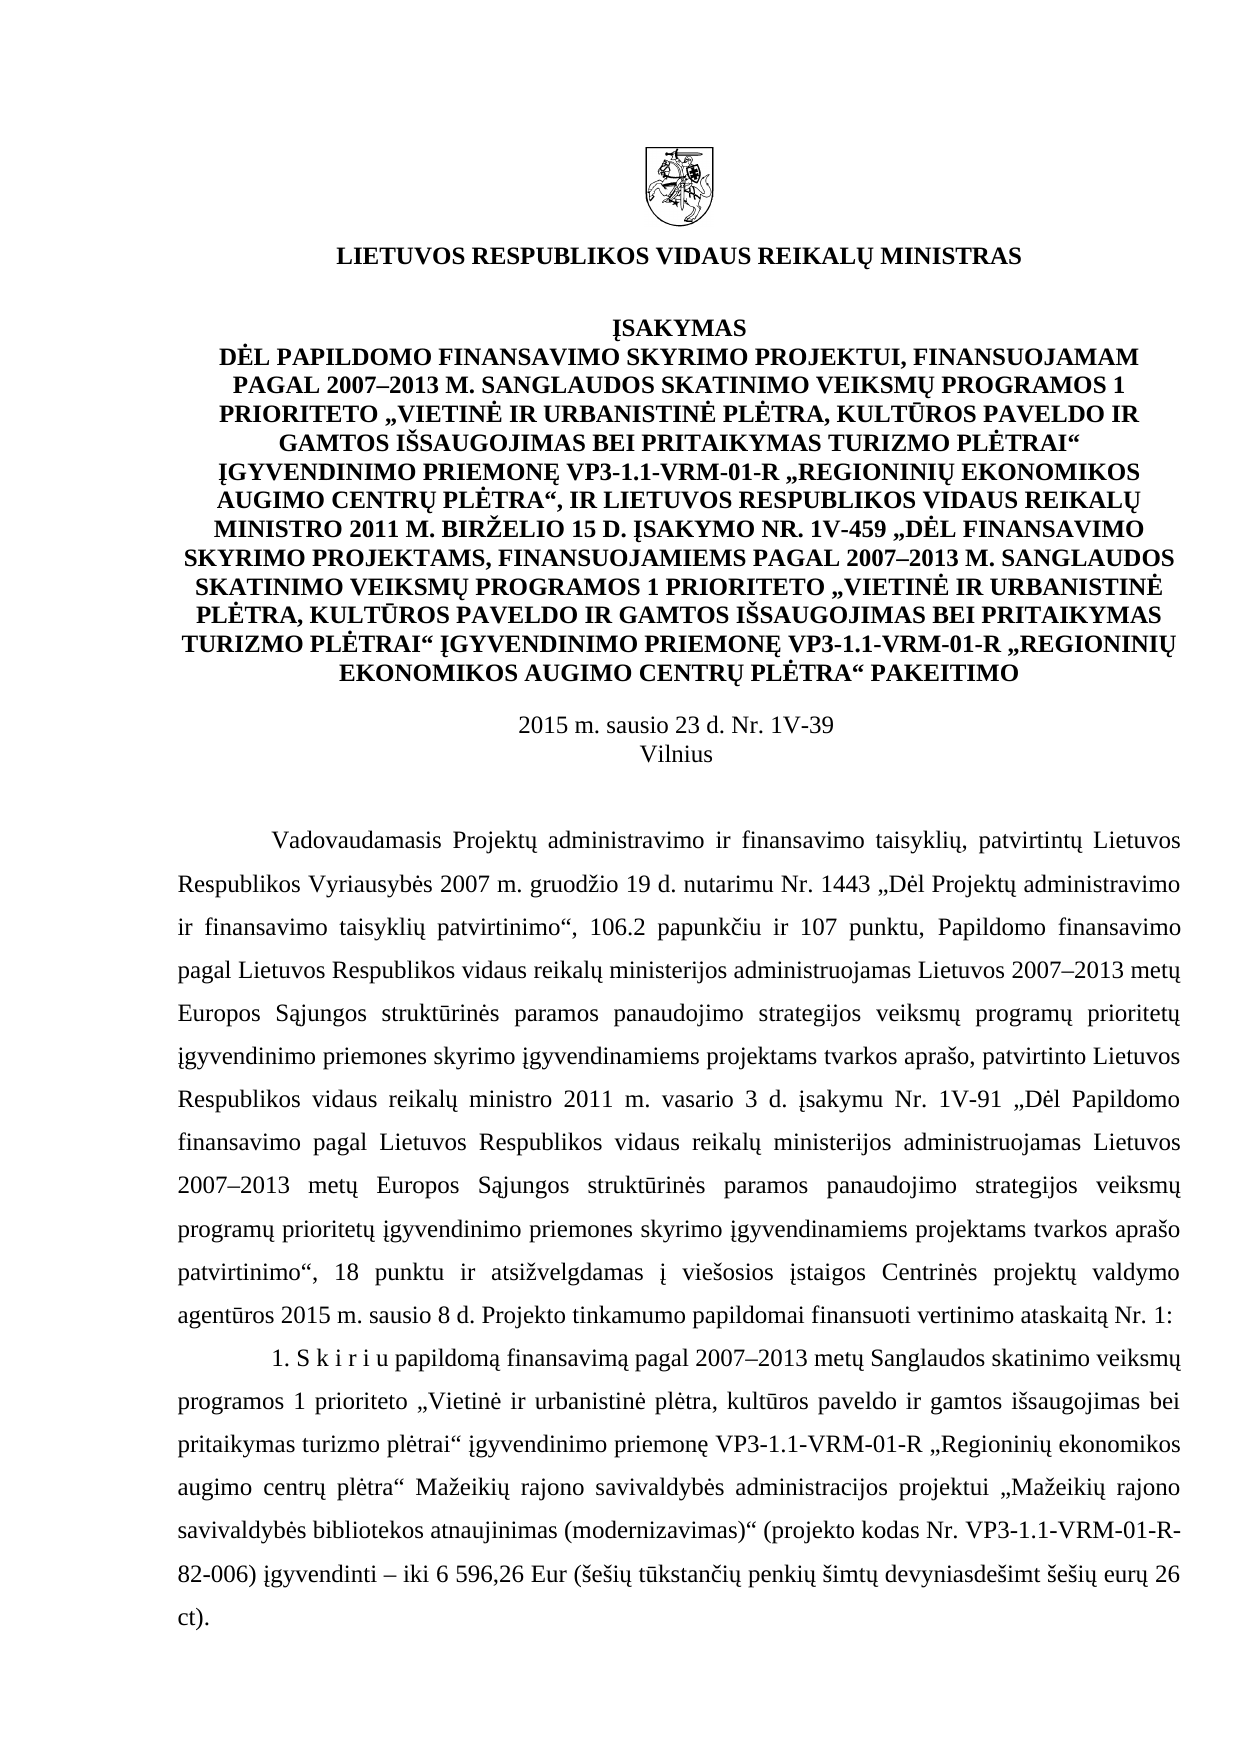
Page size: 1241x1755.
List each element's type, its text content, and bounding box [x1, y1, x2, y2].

text DĖL PAPILDOMO FINANSAVIMO SKYRIMO PROJEKTUI, FINANSUOJAMAM PAGAL 2007–2013 m. SANGLAUDOS SKATINIMO VEIKSMŲ PROGRAMOS 1 PRIORITETO „VIETINĖ IR URBANISTINĖ PLĖTRA, KULTŪROS PAVELDO IR GAMTOS IŠSAUGOJIMAS BEI PRITAIKYMAS TURIZMO PLĖTRAI“ ĮGYVENDINIMO PRIEMONĘ VP3-1.1-VRM-01-r „REGIONINIŲ EKONOMIKOS AUGIMO CENTRŲ PLĖTRA“, IR LIETUVOS RESPUBLIKOS VIDAUS REIKALŲ MINISTRO 2011 M. birželio 15 D. ĮSAKYMO NR. 1V-459 „DĖL FINANSAVIMO SKYRIMO PROJEKTams, FINANSUOJAMiems PAGAL 2007–2013 m. SANGLAUDOS SKATINIMO VEIKSMŲ PROGRAMOS 1 PRIORITETO „VIETINĖ IR URBANISTINĖ PLĖTRA, KULTŪROS PAVELDO IR GAMTOS IŠSAUGOJIMAS BEI PRITAIKYMAS TURIZMO PLĖTRAI“ ĮGYVENDINIMO PRIEMONĘ VP3-1.1-VRM-01-r „REGIONINIŲ EKONOMIKOS AUGIMO CENTRŲ PLĖTRA“ PAKEITIMO [177, 342, 1181, 687]
text LIETUVOS RESPUBLIKOS VIDAUS REIKALŲ MINISTRAS [177, 241, 1181, 270]
text 2015 m. sausio 23 d. Nr. 1V-39 [177, 711, 1181, 739]
text ĮSAKYMAS [177, 313, 1181, 342]
text Vilnius [177, 739, 1181, 768]
text Vadovaudamasis Projektų administravimo ir finansavimo taisyklių, patvirtintų Lietuvos Respublikos Vyriausybės 2007 m. gruodžio 19 d. nutarimu Nr. 1443 „Dėl Projektų administravimo ir finansavimo taisyklių patvirtinimo“, 106.2 papunkčiu ir 107 punktu, Papildomo finansavimo pagal Lietuvos Respublikos vidaus reikalų ministerijos administruojamas Lietuvos 2007–2013 metų Europos Sąjungos struktūrinės paramos panaudojimo strategijos veiksmų programų prioritetų įgyvendinimo priemones skyrimo įgyvendinamiems projektams tvarkos aprašo, patvirtinto Lietuvos Respublikos vidaus reikalų ministro 2011 m. vasario 3 d. įsakymu Nr. 1V-91 „Dėl Papildomo finansavimo pagal Lietuvos Respublikos vidaus reikalų ministerijos administruojamas Lietuvos 2007–2013 metų Europos Sąjungos struktūrinės paramos panaudojimo strategijos veiksmų programų prioritetų įgyvendinimo priemones skyrimo įgyvendinamiems projektams tvarkos aprašo patvirtinimo“, 18 punktu ir atsižvelgdamas į viešosios įstaigos Centrinės projektų valdymo agentūros 2015 m. sausio 8 d. Projekto tinkamumo papildomai finansuoti vertinimo ataskaitą Nr. 1: [177, 826, 1181, 1329]
text 1. S k i r i u papildomą finansavimą pagal 2007–2013 metų Sanglaudos skatinimo veiksmų programos 1 prioriteto „Vietinė ir urbanistinė plėtra, kultūros paveldo ir gamtos išsaugojimas bei pritaikymas turizmo plėtrai“ įgyvendinimo priemonę VP3-1.1-VRM-01-R „Regioninių ekonomikos augimo centrų plėtra“ Mažeikių rajono savivaldybės administracijos projektui „Mažeikių rajono savivaldybės bibliotekos atnaujinimas (modernizavimas)“ (projekto kodas Nr. VP3-1.1-VRM-01-R-82-006) įgyvendinti – iki 6 596,26 Eur (šešių tūkstančių penkių šimtų devyniasdešimt šešių eurų 26 ct). [177, 1343, 1181, 1631]
